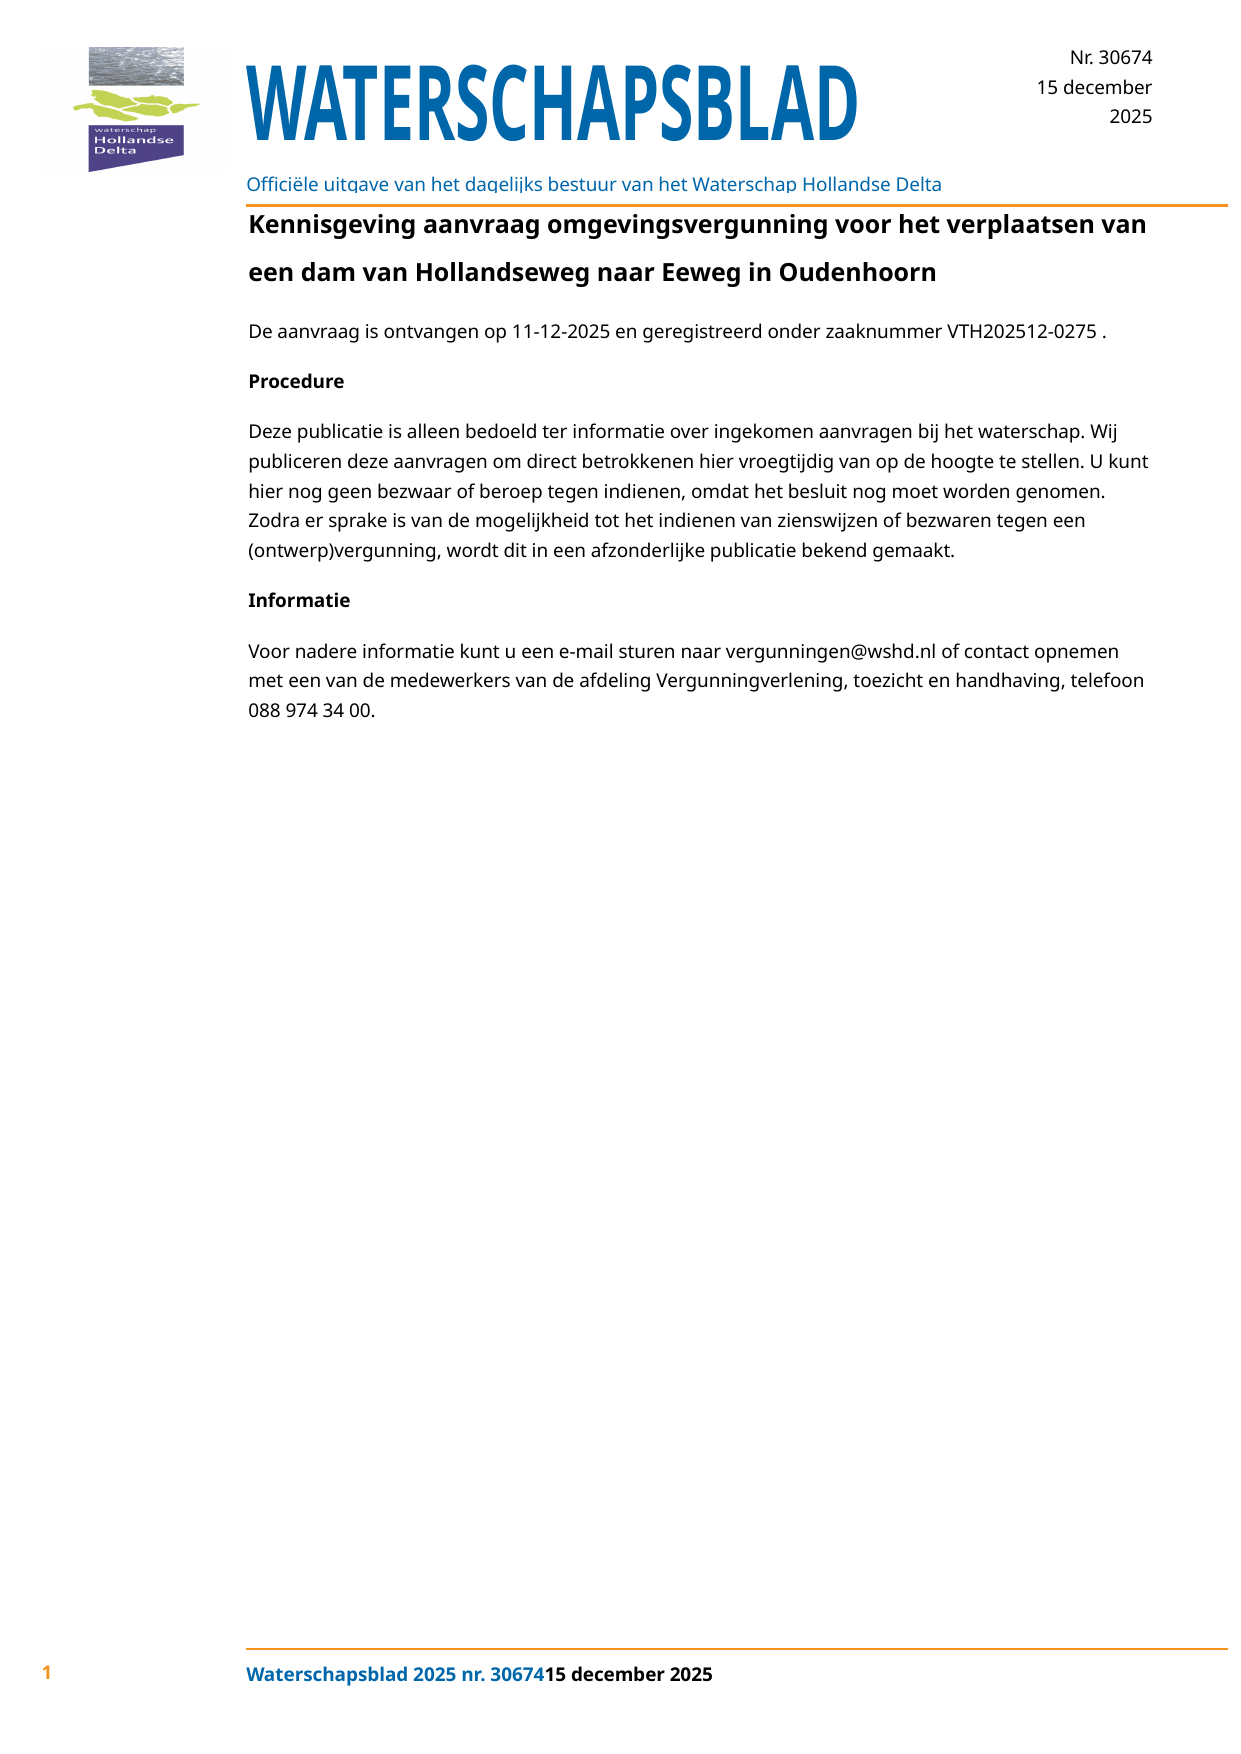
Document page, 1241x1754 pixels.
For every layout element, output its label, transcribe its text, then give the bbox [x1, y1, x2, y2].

text Voor nadere informatie kunt u een e-mail sturen naar vergunningen@wshd.nl of contact opnemen met een van de medewerkers van de afdeling Vergunningverlening, toezicht en handhaving, telefoon 088 974 34 00. [248, 638, 1152, 723]
text Informatie [248, 587, 1152, 613]
picture [41, 47, 231, 172]
text De aanvraag is ontvangen op 11-12-2025 en geregistreerd onder zaaknummer VTH202512-0275 . [248, 318, 1152, 344]
text Deze publicatie is alleen bedoeld ter informatie over ingekomen aanvragen bij het waterschap. Wij publiceren deze aanvragen om direct betrokkenen hier vroegtijdig van op de hoogte te stellen. U kunt hier nog geen bezwaar of beroep tegen indienen, omdat het besluit nog moet worden genomen. Zodra er sprake is van de mogelijkheid tot het indienen van zienswijzen of bezwaren tegen een (ontwerp)vergunning, wordt dit in een afzonderlijke publicatie bekend gemaakt. [248, 419, 1152, 563]
text Kennisgeving aanvraag omgevingsvergunning voor het verplaatsen van een dam van Hollandseweg naar Eeweg in Oudenhoorn [248, 207, 1152, 288]
text Procedure [248, 368, 1152, 394]
